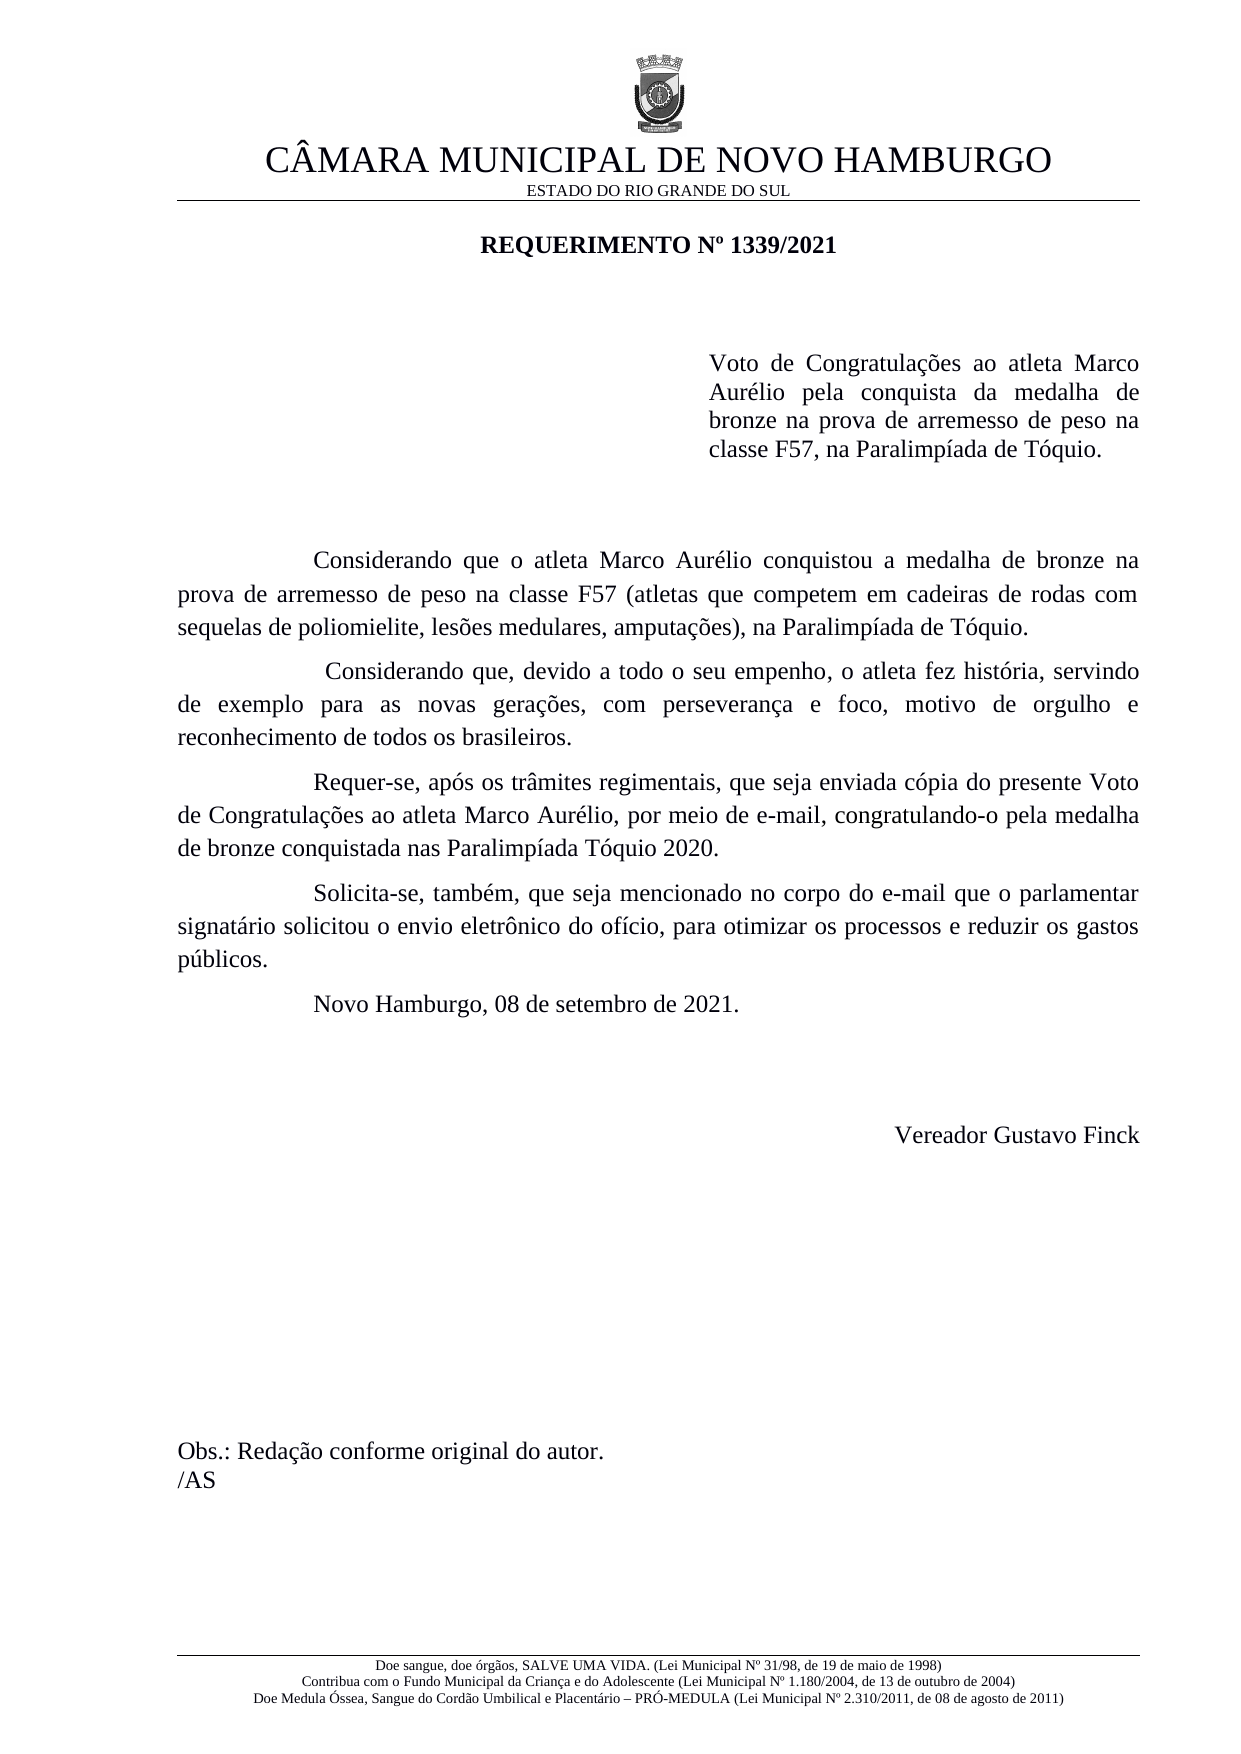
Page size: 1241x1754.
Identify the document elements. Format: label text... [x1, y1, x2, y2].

text Considerando que, devido a todo o seu empenho, o atleta fez história, servindo de exemplo para as novas gerações, com perseverança e foco, motivo de orgulho e reconhecimento de todos os brasileiros. [177, 656, 1140, 751]
text Considerando que o atleta Marco Aurélio conquistou a medalha de bronze na prova de arremesso de peso na classe F57 (atletas que competem em cadeiras de rodas com sequelas de poliomielite, lesões medulares, amputações), na Paralimpíada de Tóquio. [177, 546, 1140, 640]
text Requer-se, após os trâmites regimentais, que seja enviada cópia do presente Voto de Congratulações ao atleta Marco Aurélio, por meio de e-mail, congratulando-o pela medalha de bronze conquistada nas Paralimpíada Tóquio 2020. [177, 767, 1140, 862]
text Obs.: Redação conforme original do autor. [177, 1436, 1140, 1465]
text /AS [177, 1465, 1140, 1494]
text Vereador Gustavo Finck [177, 1120, 1140, 1149]
text Solicita-se, também, que seja mencionado no corpo do e-mail que o parlamentar signatário solicitou o envio eletrônico do ofício, para otimizar os processos e reduzir os gastos públicos. [177, 878, 1140, 973]
text Voto de Congratulações ao atleta Marco Aurélio pela conquista da medalha de bronze na prova de arremesso de peso na classe F57, na Paralimpíada de Tóquio. [709, 348, 1140, 463]
text Novo Hamburgo, 08 de setembro de 2021. [177, 989, 1140, 1018]
text REQUERIMENTO Nº 1339/2021 [177, 231, 1140, 259]
